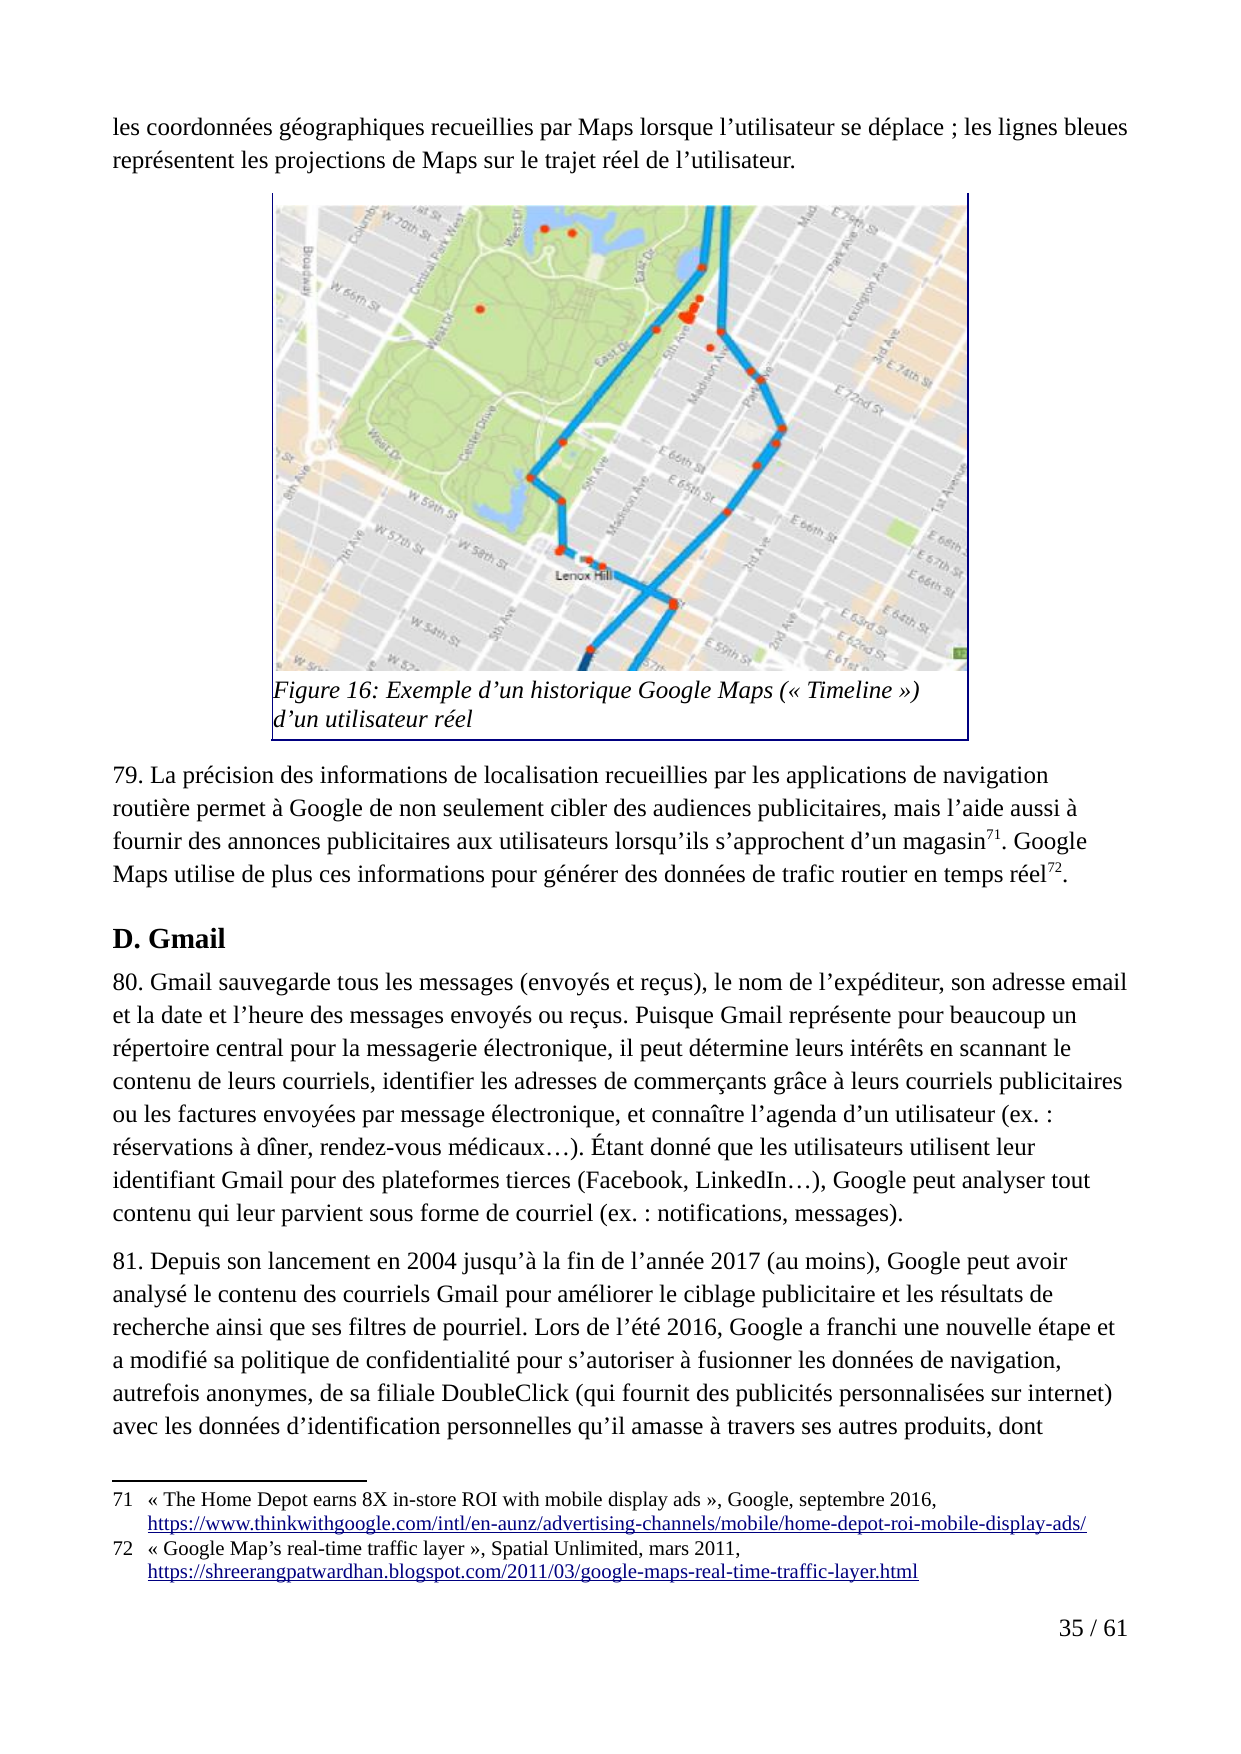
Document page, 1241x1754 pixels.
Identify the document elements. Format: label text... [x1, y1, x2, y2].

text Figure 16: Exemple d’un historique Google Maps (« Timeline ») d’un utilisateur réel [273, 671, 967, 733]
subtitle D. Gmail [112, 921, 1128, 955]
text « The Home Depot earns 8X in-store ROI with mobile display ads », Google, septembre 2016, https://www.thinkwithgoogle.com/intl/en-aunz/advertising-channels/mobile/home-depot-roi-mobile-display-ads/ [112, 1487, 1128, 1535]
text 80. Gmail sauvegarde tous les messages (envoyés et reçus), le nom de l’expéditeur, son adresse email et la date et l’heure des messages envoyés ou reçus. Puisque Gmail représente pour beaucoup un répertoire central pour la messagerie électronique, il peut détermine leurs intérêts en scannant le contenu de leurs courriels, identifier les adresses de commerçants grâce à leurs courriels publicitaires ou les factures envoyées par message électronique, et connaître l’agenda d’un utilisateur (ex. : réservations à dîner, rendez-vous médicaux…). Étant donné que les utilisateurs utilisent leur identifiant Gmail pour des plateformes tierces (Facebook, LinkedIn…), Google peut analyser tout contenu qui leur parvient sous forme de courriel (ex. : notifications, messages). [112, 967, 1128, 1227]
text 81. Depuis son lancement en 2004 jusqu’à la fin de l’année 2017 (au moins), Google peut avoir analysé le contenu des courriels Gmail pour améliorer le ciblage publicitaire et les résultats de recherche ainsi que ses filtres de pourriel. Lors de l’été 2016, Google a franchi une nouvelle étape et a modifié sa politique de confidentialité pour s’autoriser à fusionner les données de navigation, autrefois anonymes, de sa filiale DoubleClick (qui fournit des publicités personnalisées sur internet) avec les données d’identification personnelles qu’il amasse à travers ses autres produits, dont Gmail. Le résultat : « les annonces publicitaires DoubleClick qui pistent les gens sur Internet peuvent maintenant leur être adaptées sur mesure, en se fondant sur les mots-clés qu’ils ont utilisés dans leur messagerie Gmail. Cela signifie également que Google peut à présent reconstruire le portrait complet d’une utilisatrice ou utilisateur par son nom, en fonction de tout ce qui est écrit dans ses courriels, sur tous les sites visités et sur toutes les recherches menées. » [112, 1246, 1128, 1440]
text « Google Map’s real-time traffic layer », Spatial Unlimited, mars 2011, https://shreerangpatwardhan.blogspot.com/2011/03/google-maps-real-time-traffic-layer.html [112, 1535, 1128, 1583]
text 79. La précision des informations de localisation recueillies par les applications de navigation routière permet à Google de non seulement cibler des audiences publicitaires, mais l’aide aussi à fournir des annonces publicitaires aux utilisateurs lorsqu’ils s’approchent d’un magasin. Google Maps utilise de plus ces informations pour générer des données de trafic routier en temps réel. [112, 760, 1128, 888]
text les coordonnées géographiques recueillies par Maps lorsque l’utilisateur se déplace ; les lignes bleues représentent les projections de Maps sur le trajet réel de l’utilisateur. [112, 112, 1128, 174]
picture [273, 205, 967, 671]
